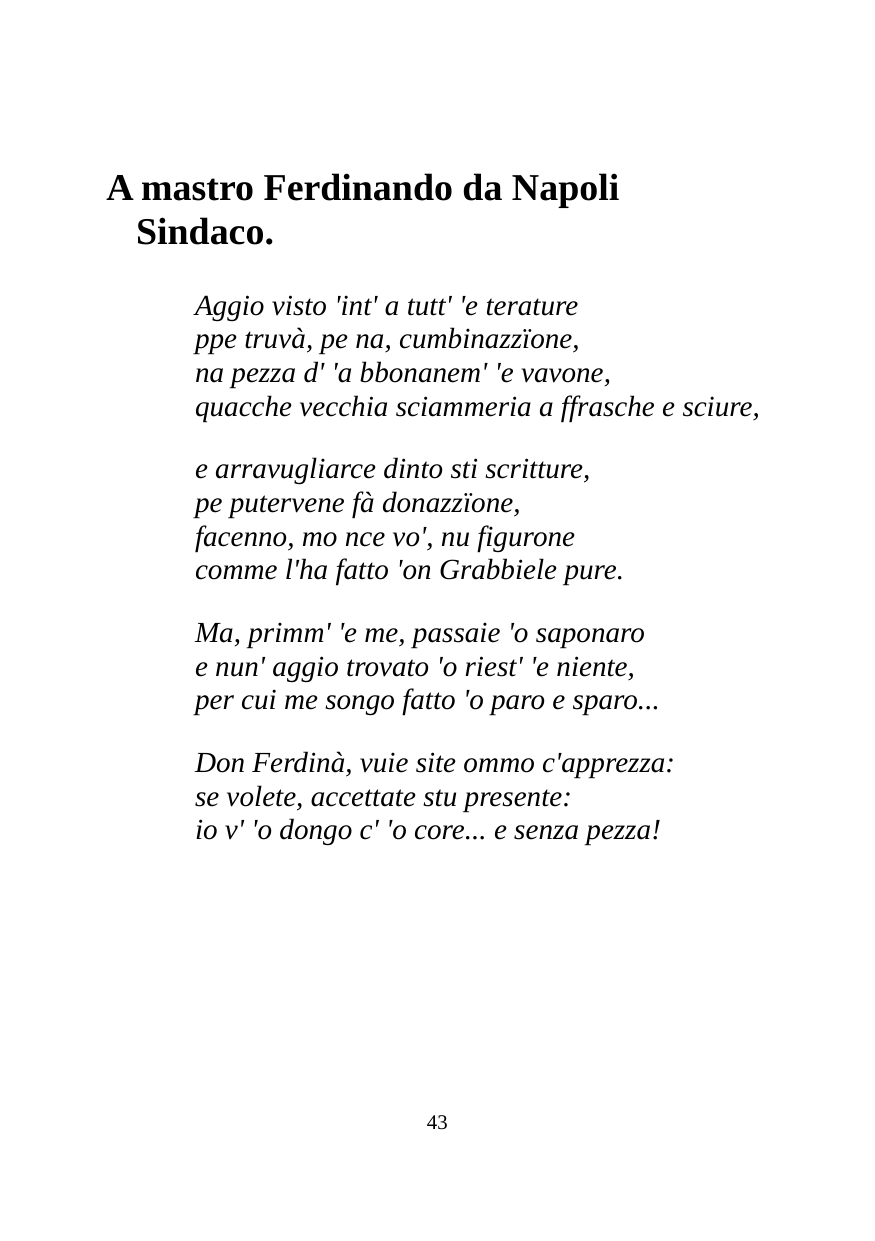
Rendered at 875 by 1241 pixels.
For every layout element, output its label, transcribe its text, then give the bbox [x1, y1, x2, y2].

text Ma, primm' 'e me, passaie 'o saponaro e nun' aggio trovato 'o riest' 'e niente, per cui me songo fatto 'o paro e sparo... [195, 615, 768, 716]
text Aggio visto 'int' a tutt' 'e terature ppe truvà, pe na, cumbinazzïone, na pezza d' 'a bbonanem' 'e vavone, quacche vecchia sciammeria a ffrasche e sciure, [195, 288, 768, 422]
subtitle A mastro Ferdinando da Napoli Sindaco. [106, 165, 768, 253]
text Don Ferdinà, vuie site ommo c'apprezza: se volete, accettate stu presente: io v' 'o dongo c' 'o core... e senza pezza! [195, 745, 768, 846]
text e arravugliarce dinto sti scritture, pe putervene fà donazzïone, facenno, mo nce vo', nu figurone comme l'ha fatto 'on Grabbiele pure. [195, 452, 768, 586]
